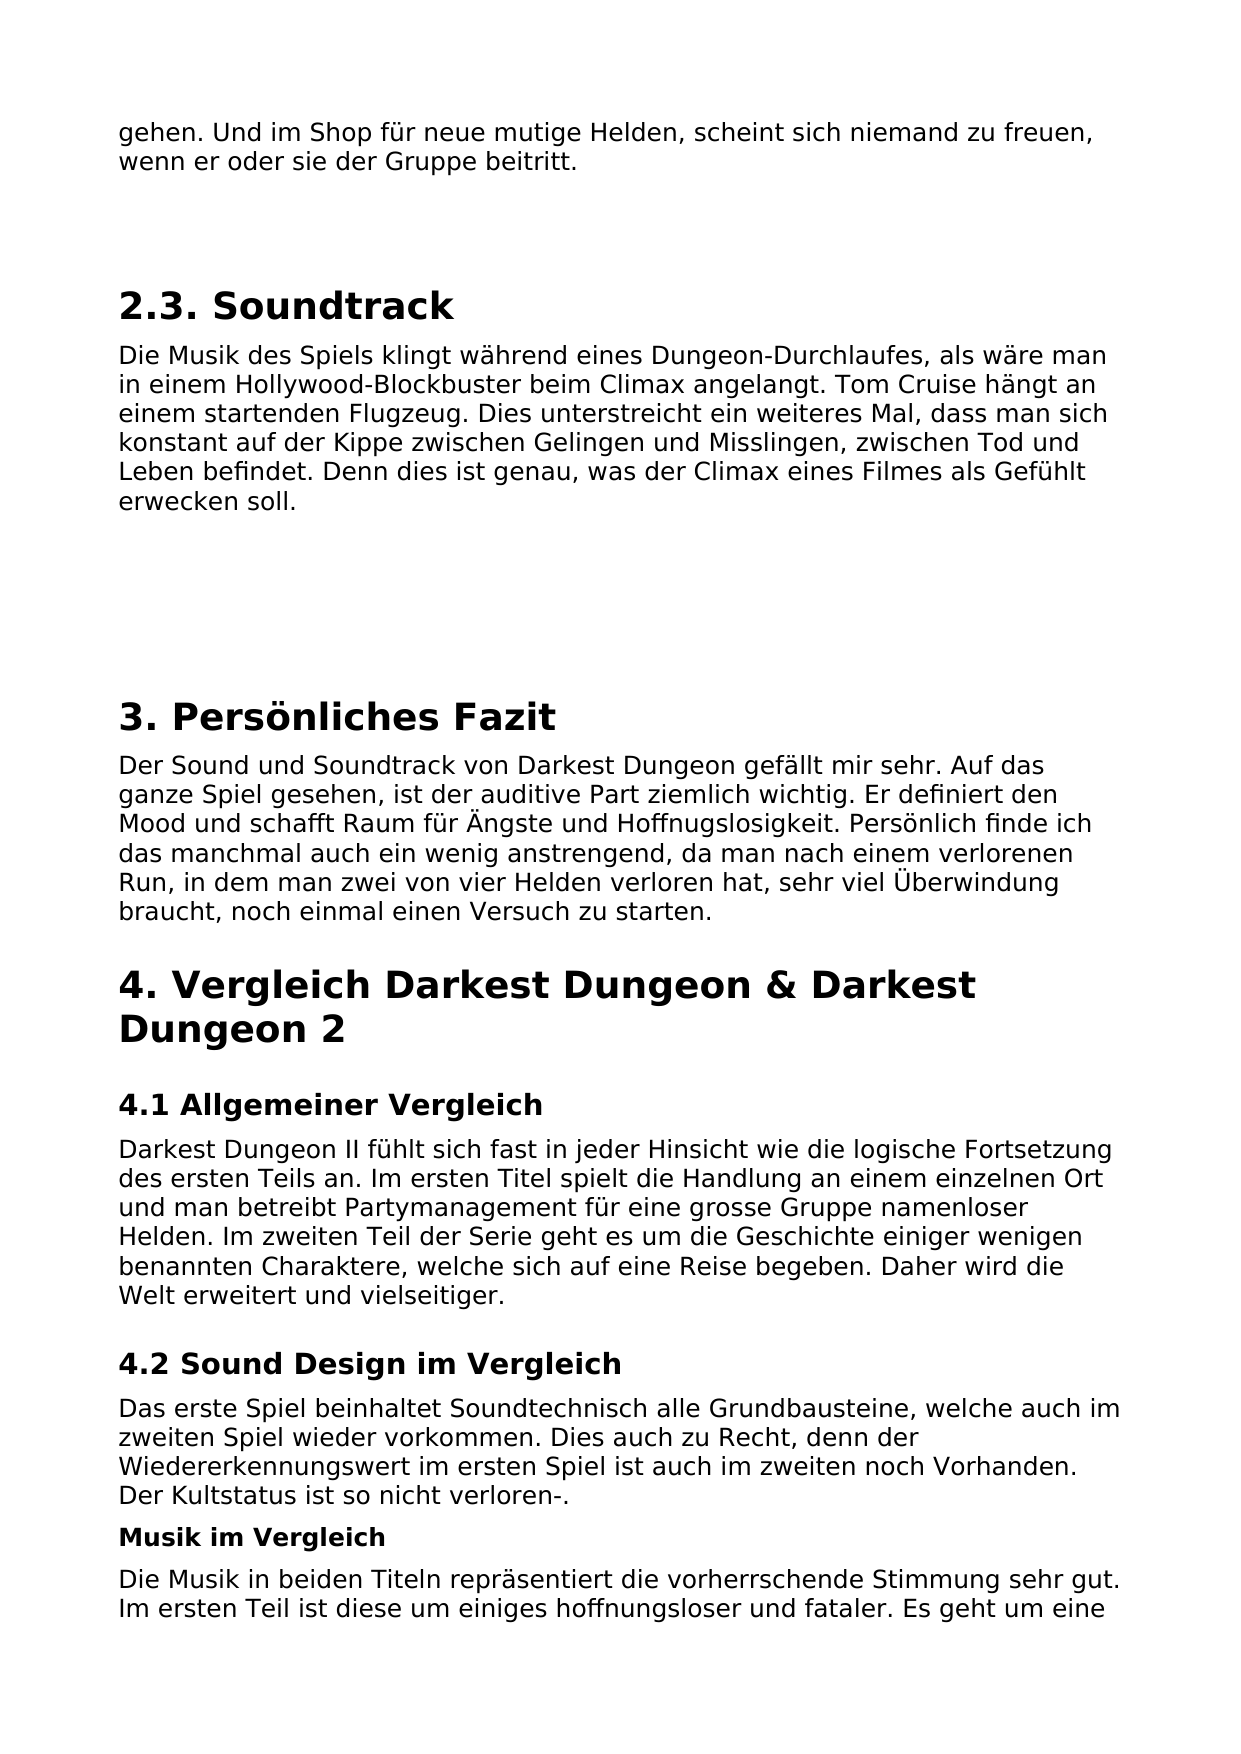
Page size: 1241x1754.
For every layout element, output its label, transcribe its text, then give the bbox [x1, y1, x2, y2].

subtitle 4.1 Allgemeiner Vergleich [118, 1088, 1122, 1122]
text Darkest Dungeon II fühlt sich fast in jeder Hinsicht wie die logische Fortsetzung des ersten Teils an. Im ersten Titel spielt die Handlung an einem einzelnen Ort und man betreibt Partymanagement für eine grosse Gruppe namenloser Helden. Im zweiten Teil der Serie geht es um die Geschichte einiger wenigen benannten Charaktere, welche sich auf eine Reise begeben. Daher wird die Welt erweitert und vielseitiger. [118, 1135, 1122, 1310]
subtitle 3. Persönliches Fazit [118, 695, 1122, 739]
subtitle 4. Vergleich Darkest Dungeon & Darkest Dungeon 2 [118, 964, 1122, 1051]
text Musik im Vergleich [118, 1523, 1122, 1552]
text Die Musik in beiden Titeln repräsentiert die vorherrschende Stimmung sehr gut. Im ersten Teil ist diese um einiges hoffnungsloser und fataler. Es geht um eine [118, 1565, 1122, 1623]
text Das erste Spiel beinhaltet Soundtechnisch alle Grundbausteine, welche auch im zweiten Spiel wieder vorkommen. Dies auch zu Recht, denn der Wiedererkennungswert im ersten Spiel ist auch im zweiten noch Vorhanden. Der Kultstatus ist so nicht verloren-. [118, 1394, 1122, 1511]
text Der Sound und Soundtrack von Darkest Dungeon gefällt mir sehr. Auf das ganze Spiel gesehen, ist der auditive Part ziemlich wichtig. Er definiert den Mood und schafft Raum für Ängste und Hoffnugslosigkeit. Persönlich finde ich das manchmal auch ein wenig anstrengend, da man nach einem verlorenen Run, in dem man zwei von vier Helden verloren hat, sehr viel Überwindung braucht, noch einmal einen Versuch zu starten. [118, 751, 1122, 926]
subtitle 2.3. Soundtrack [118, 285, 1122, 328]
subtitle 4.2 Sound Design im Vergleich [118, 1347, 1122, 1381]
text Die Musik des Spiels klingt während eines Dungeon-Durchlaufes, als wäre man in einem Hollywood-Blockbuster beim Climax angelangt. Tom Cruise hängt an einem startenden Flugzeug. Dies unterstreicht ein weiteres Mal, dass man sich konstant auf der Kippe zwischen Gelingen und Misslingen, zwischen Tod und Leben befindet. Denn dies ist genau, was der Climax eines Filmes als Gefühlt erwecken soll. [118, 341, 1122, 516]
text gehen. Und im Shop für neue mutige Helden, scheint sich niemand zu freuen, wenn er oder sie der Gruppe beitritt. [118, 118, 1122, 176]
